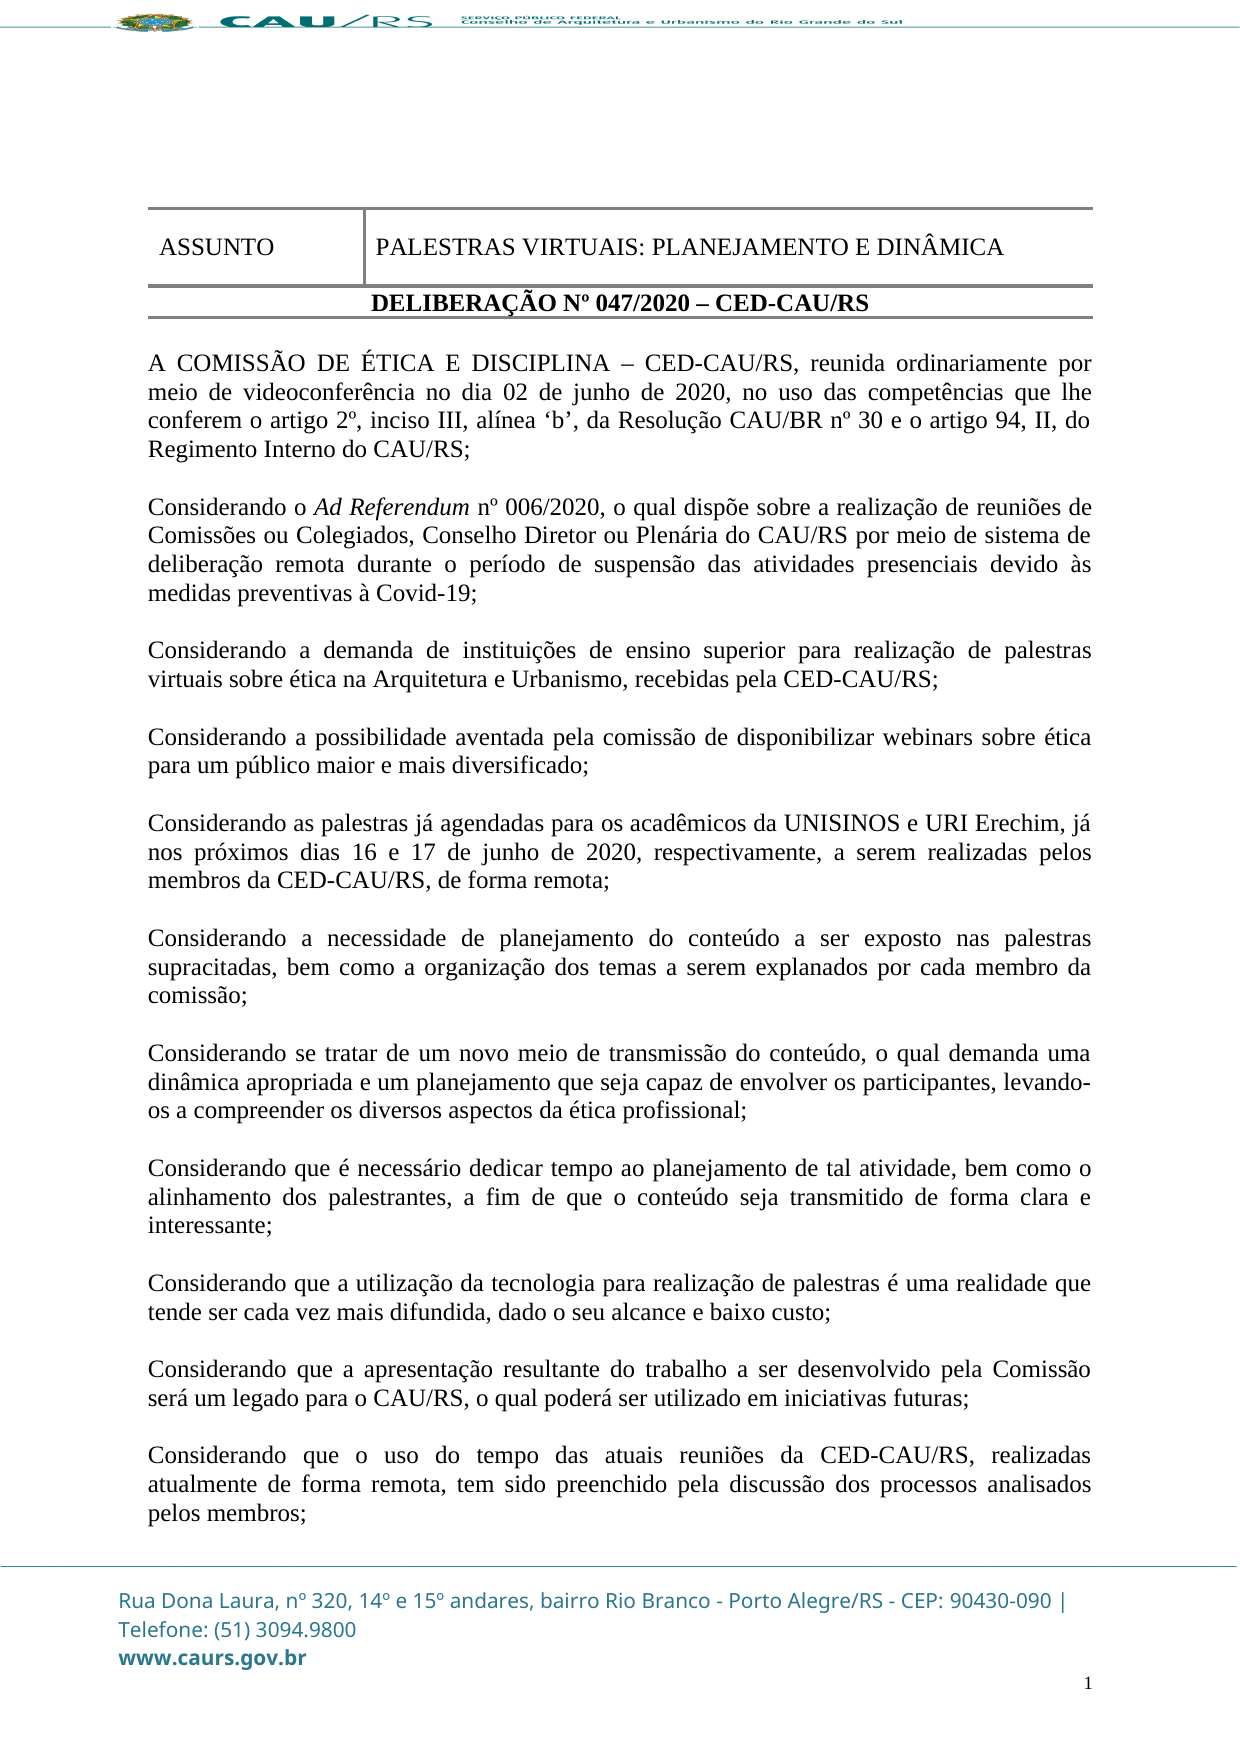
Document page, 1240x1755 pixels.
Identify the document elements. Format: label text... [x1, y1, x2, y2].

table_cell DELIBERAÇÃO Nº 047/2020 – CED-CAU/RS [148, 288, 1092, 316]
text Considerando o Ad Referendum nº 006/2020, o qual dispõe sobre a realização de reuniões de Comissões ou Colegiados, Conselho Diretor ou Plenária do CAU/RS por meio de sistema de deliberação remota durante o período de suspensão das atividades presenciais devido às medidas preventivas à Covid-19; [148, 492, 1092, 607]
table_header ASSUNTO [148, 210, 363, 284]
text Considerando a demanda de instituições de ensino superior para realização de palestras virtuais sobre ética na Arquitetura e Urbanismo, recebidas pela CED-CAU/RS; [148, 636, 1092, 693]
text Considerando que é necessário dedicar tempo ao planejamento de tal atividade, bem como o alinhamento dos palestrantes, a fim de que o conteúdo seja transmitido de forma clara e interessante; [148, 1153, 1092, 1239]
text Considerando que o uso do tempo das atuais reuniões da CED-CAU/RS, realizadas atualmente de forma remota, tem sido preenchido pela discussão dos processos analisados pelos membros; [148, 1441, 1092, 1527]
table_header PALESTRAS VIRTUAIS: PLANEJAMENTO E DINÂMICA [366, 210, 1092, 284]
text Considerando que a utilização da tecnologia para realização de palestras é uma realidade que tende ser cada vez mais difundida, dado o seu alcance e baixo custo; [148, 1268, 1092, 1326]
text Considerando a necessidade de planejamento do conteúdo a ser exposto nas palestras supracitadas, bem como a organização dos temas a serem explanados por cada membro da comissão; [148, 923, 1092, 1009]
text Considerando a possibilidade aventada pela comissão de disponibilizar webinars sobre ética para um público maior e mais diversificado; [148, 722, 1092, 779]
text Considerando que a apresentação resultante do trabalho a ser desenvolvido pela Comissão será um legado para o CAU/RS, o qual poderá ser utilizado em iniciativas futuras; [148, 1354, 1092, 1412]
text Considerando as palestras já agendadas para os acadêmicos da UNISINOS e URI Erechim, já nos próximos dias 16 e 17 de junho de 2020, respectivamente, a serem realizadas pelos membros da CED-CAU/RS, de forma remota; [148, 808, 1092, 894]
text A COMISSÃO DE ÉTICA E DISCIPLINA – CED-CAU/RS, reunida ordinariamente por meio de videoconferência no dia 02 de junho de 2020, no uso das competências que lhe conferem o artigo 2º, inciso III, alínea ‘b’, da Resolução CAU/BR nº 30 e o artigo 94, II, do Regimento Interno do CAU/RS; [148, 348, 1092, 463]
text Considerando se tratar de um novo meio de transmissão do conteúdo, o qual demanda uma dinâmica apropriada e um planejamento que seja capaz de envolver os participantes, levando-os a compreender os diversos aspectos da ética profissional; [148, 1038, 1092, 1124]
